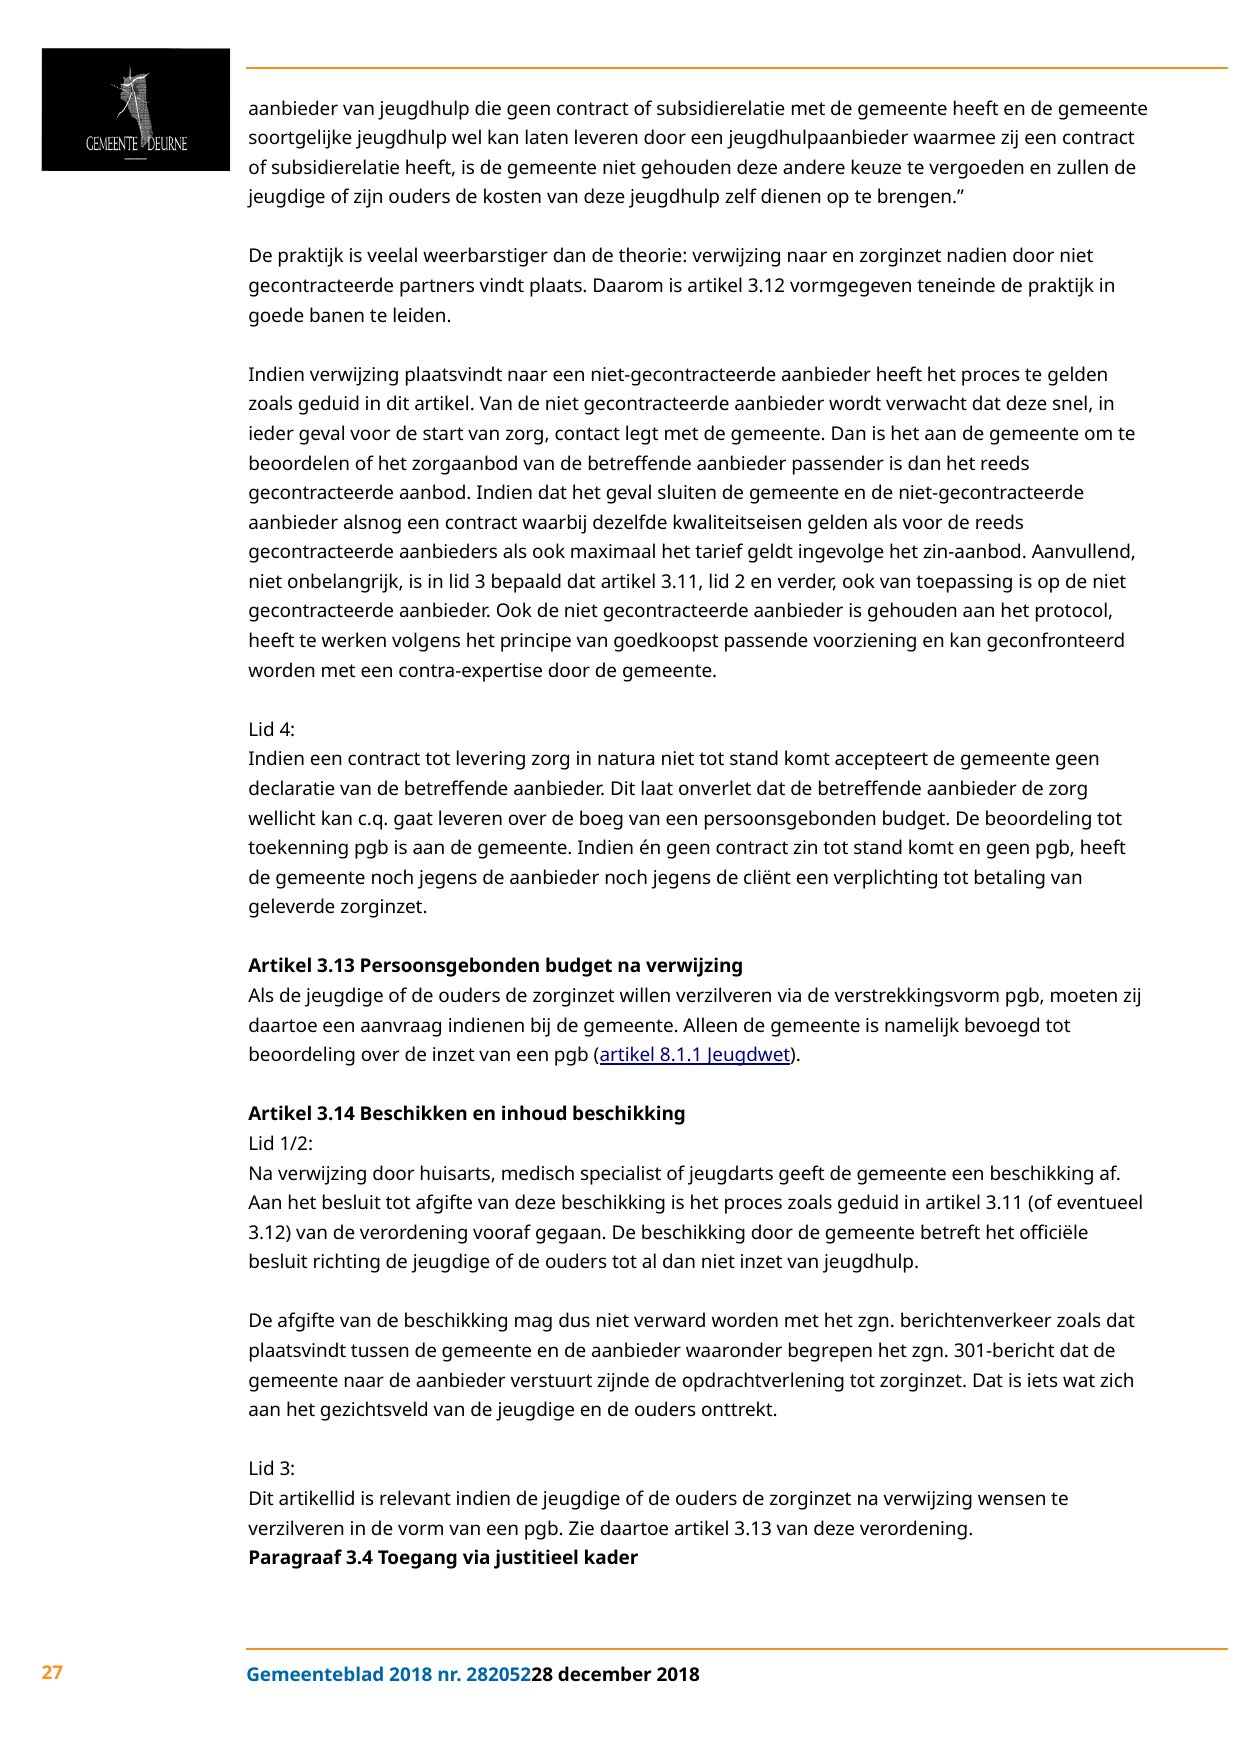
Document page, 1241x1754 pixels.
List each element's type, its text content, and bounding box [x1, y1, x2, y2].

text Paragraaf 3.4 Toegang via justitieel kader [248, 1544, 1152, 1570]
text Lid 1/2: [248, 1130, 1152, 1156]
text Indien verwijzing plaatsvindt naar een niet-gecontracteerde aanbieder heeft het proces te gelden zoals geduid in dit artikel. Van de niet gecontracteerde aanbieder wordt verwacht dat deze snel, in ieder geval voor de start van zorg, contact legt met de gemeente. Dan is het aan de gemeente om te beoordelen of het zorgaanbod van de betreffende aanbieder passender is dan het reeds gecontracteerde aanbod. Indien dat het geval sluiten de gemeente en de niet-gecontracteerde aanbieder alsnog een contract waarbij dezelfde kwaliteitseisen gelden als voor de reeds gecontracteerde aanbieders als ook maximaal het tarief geldt ingevolge het zin-aanbod. Aanvullend, niet onbelangrijk, is in lid 3 bepaald dat artikel 3.11, lid 2 en verder, ook van toepassing is op de niet gecontracteerde aanbieder. Ook de niet gecontracteerde aanbieder is gehouden aan het protocol, heeft te werken volgens het principe van goedkoopst passende voorziening en kan geconfronteerd worden met een contra-expertise door de gemeente. [248, 361, 1152, 683]
text Artikel 3.13 Persoonsgebonden budget na verwijzing [248, 953, 1152, 978]
picture [41, 47, 231, 172]
text De praktijk is veelal weerbarstiger dan de theorie: verwijzing naar en zorginzet nadien door niet gecontracteerde partners vindt plaats. Daarom is artikel 3.12 vormgegeven teneinde de praktijk in goede banen te leiden. [248, 243, 1152, 328]
text Lid 4: [248, 716, 1152, 742]
text De afgifte van de beschikking mag dus niet verward worden met het zgn. berichtenverkeer zoals dat plaatsvindt tussen de gemeente en de aanbieder waaronder begrepen het zgn. 301-bericht dat de gemeente naar de aanbieder verstuurt zijnde de opdrachtverlening tot zorginzet. Dat is iets wat zich aan het gezichtsveld van de jeugdige en de ouders onttrekt. [248, 1308, 1152, 1422]
text Artikel 3.14 Beschikken en inhoud beschikking [248, 1101, 1152, 1126]
text Indien een contract tot levering zorg in natura niet tot stand komt accepteert de gemeente geen declaratie van de betreffende aanbieder. Dit laat onverlet dat de betreffende aanbieder de zorg wellicht kan c.q. gaat leveren over de boeg van een persoonsgebonden budget. De beoordeling tot toekenning pgb is aan de gemeente. Indien én geen contract zin tot stand komt en geen pgb, heeft de gemeente noch jegens de aanbieder noch jegens de cliënt een verplichting tot betaling van geleverde zorginzet. [248, 746, 1152, 919]
text Na verwijzing door huisarts, medisch specialist of jeugdarts geeft de gemeente een beschikking af. Aan het besluit tot afgifte van deze beschikking is het proces zoals geduid in artikel 3.11 (of eventueel 3.12) van de verordening vooraf gegaan. De beschikking door de gemeente betreft het officiële besluit richting de jeugdige of de ouders tot al dan niet inzet van jeugdhulp. [248, 1160, 1152, 1274]
text Lid 3: [248, 1456, 1152, 1481]
text Dit artikellid is relevant indien de jeugdige of de ouders de zorginzet na verwijzing wensen te verzilveren in de vorm van een pgb. Zie daartoe artikel 3.13 van deze verordening. [248, 1485, 1152, 1541]
text Als de jeugdige of de ouders de zorginzet willen verzilveren via de verstrekkingsvorm pgb, moeten zij daartoe een aanvraag indienen bij de gemeente. Alleen de gemeente is namelijk bevoegd tot beoordeling over de inzet van een pgb (artikel 8.1.1 Jeugdwet). [248, 982, 1152, 1067]
text aanbieder van jeugdhulp die geen contract of subsidierelatie met de gemeente heeft en de gemeente soortgelijke jeugdhulp wel kan laten leveren door een jeugdhulpaanbieder waarmee zij een contract of subsidierelatie heeft, is de gemeente niet gehouden deze andere keuze te vergoeden en zullen de jeugdige of zijn ouders de kosten van deze jeugdhulp zelf dienen op te brengen.” [248, 95, 1152, 209]
